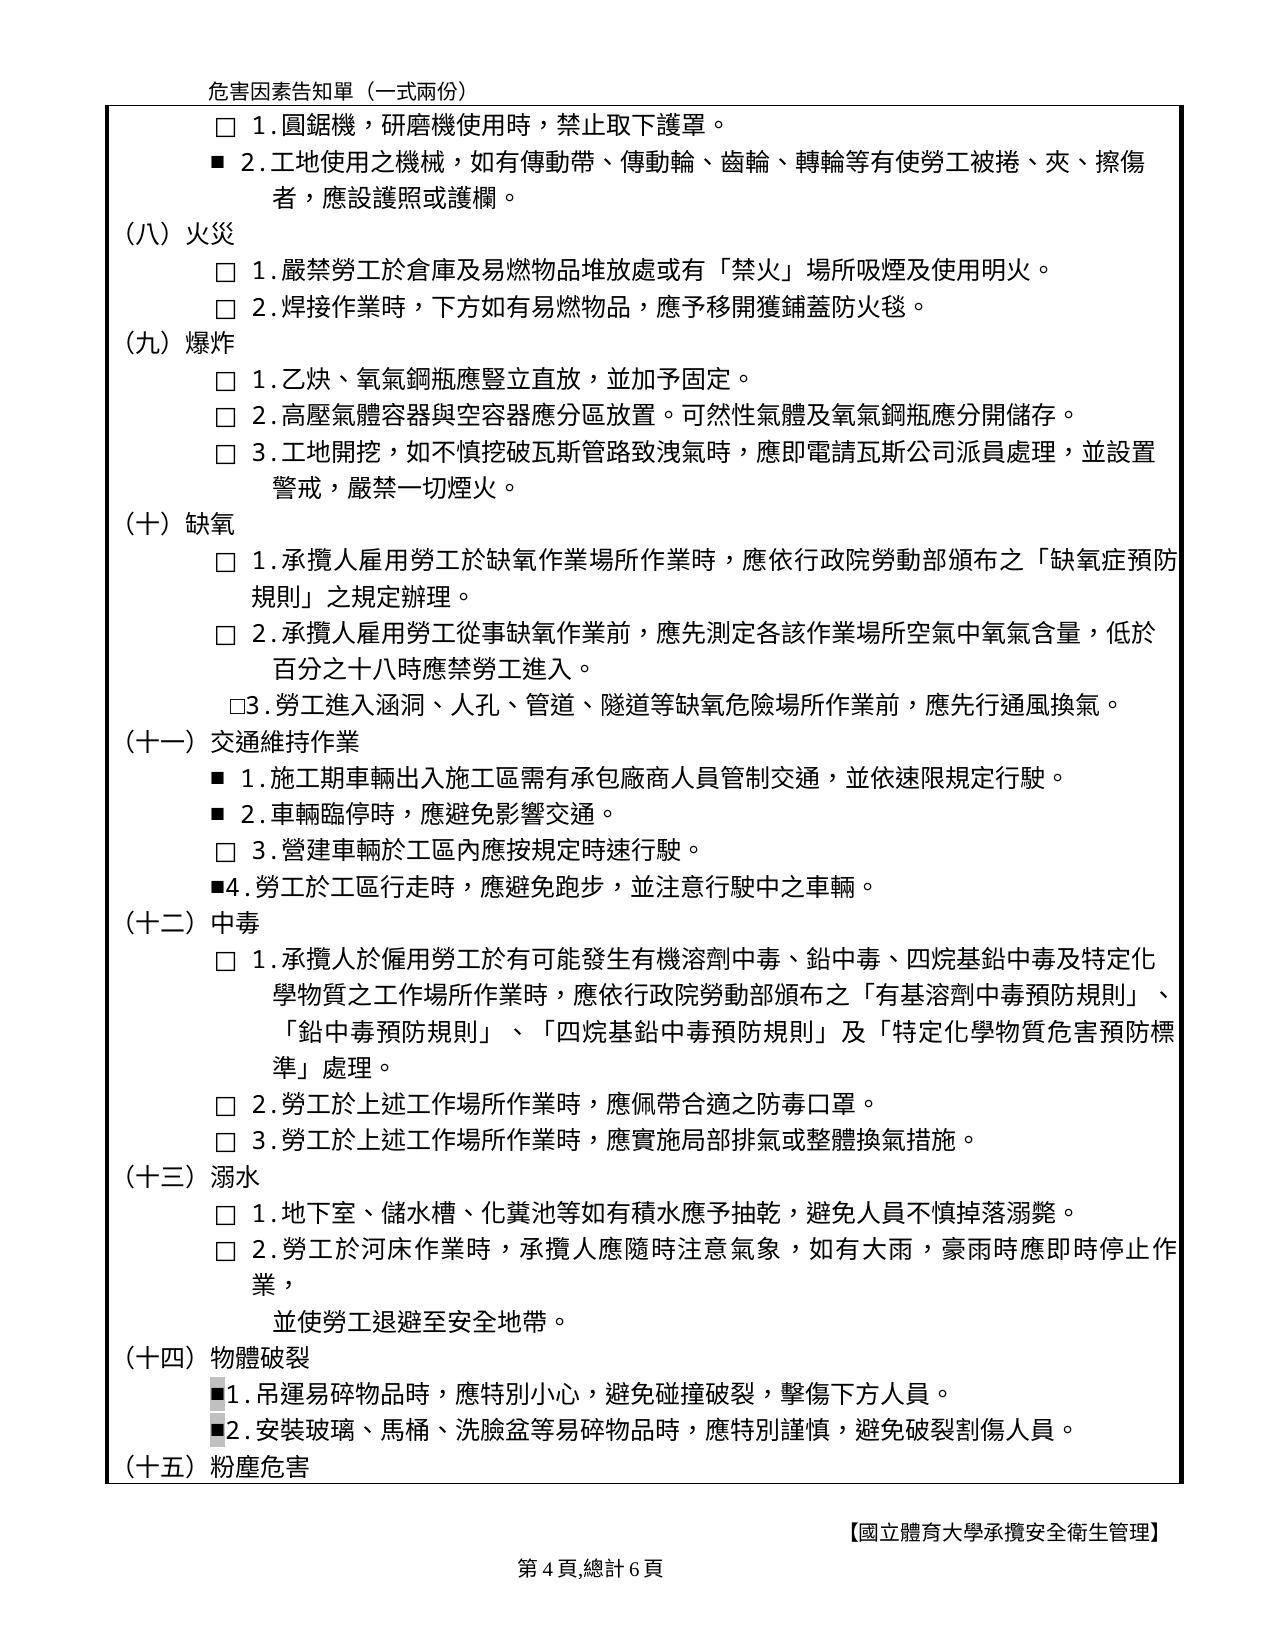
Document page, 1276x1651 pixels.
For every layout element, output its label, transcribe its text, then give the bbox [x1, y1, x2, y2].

table_cell 基本遵守事項： 進入工區戴安全帽並佩掛識別證，非施工人員嚴禁進入工區。 外架作業繫安全帶，嚴禁於架上置料及拆除相關安衛措施（鷹架、長條型防墜網、中欄杆）。 工區內臨時用電掛名牌，電線一律高架，尤其地坪潮濕區域，電源限接二次側，並需使用標準插頭及電纜線。 工區內安衛措施嚴禁拆除，並與工班及相關施工人員宣導「隨手作安衛」之觀念。 各工種施工時，須有安衛主管或專人在旁管理及注意安衛，避免不安全之行為發生。 電桿作業需有防止電擊裝置方可作業。 承商應加強其所屬施工安全人員及施工區域之危害告知，並確實與以適當之安衛宣導、訓練。 承商應確實巡察工區之安衛，並將缺失確實回報，以利安衛管理維護及確保施工人員生命、身體、財產之安全。 作業項目： 1.高架作業 □ 12.油漆、粉刷 ■23.洗地、除臘、上臘作業 2.組模、拆模 □ 13.打樁作業 ■24.高壓水柱 3.木料切割 □ 14.擋土支撐架設 ■25.垃圾分類作業 4.施工架組立、拆卸 □ 15.預拌混凝土輸送 ■26.收集垃圾至集中處 5.鋼筋組配 □ 16.混凝土澆置作業 ■27.建築物週邊清潔 6.氣體切割 □ 17.電梯安裝 ■28.建築物週邊水溝清理 7.電焊 ■ 18.建築物內環境清潔作業 ■29. 其他 8.氣體 ■ 19.使用清潔劑/工具 9.土方開挖 ■ 20.玻璃清潔作業 10.吊裝、搬運 ■ 21.牆面清潔-B1及1樓 11.電器安裝 ■ 22.環境景觀美化作業-含建築物之除草 可能之危害： ■ 1.墜落、滾落 □ 8.火災 □ 15.粉塵危害 ■ 2.感電 □ 9.爆炸 □ 16.踩踏 □3.崩（倒）塌 □ 10.缺氧 □ 17.異常氣壓 ■ 4.物料掉落 ■ 11.交通事故 □ 18.與高低溫之接觸 ■ 5.跌倒 □ 12.中毒 ■ 19.與有害物之接觸 ■ 6.衝撞、被撞 □ 13.溺水 □ 20.其他 ■ 7.夾、捲、切、割、擦傷 ■ 14.物體破裂 危害防止措施： （一）墜落、滾落 ■ 1.承攬人雇用勞工從事高架作業時，應依行政院勞動部頒布之「高架作業勞工保護 措施標準」辦理。 ■2.二公尺以上地面或牆面開口部分應設置護欄或護蓋；構台、工作台四週應設置護 欄；樓梯、階梯側邊應設置扶手。 ■ 3.勞工於未設置工作平台、護欄等處從事高架作業時，應嚴格監督佩帶安全帶，必要時，其下方並設置安全網。 ■ 4.勞工有下列情事之一者，承攬人不得使其從事高架作業。 酒醉或有酒醉之虞者。 身體虛弱，經醫生診斷認為身體狀況不良者。 情緒不穩定，有安全顧慮者。 勞工自覺不適從事該項工作者。 其他經主管人員認定者。 ■ 5.使用作業平台或施工架，不可使用合梯；施工架外側應設置交叉拉桿及下拉桿等防 止墜落設備。 ■ 6.採取防止墜落之必要安全設施如安全帶、索，且母索配置良好，人員不得單獨作業 ■ 7.大樓外牆清洗作業吊籠之構造，應符合吊籠安全檢查構造標準，使用足夠長度之捲 揚用之鋼索。 （二）感電 ■ 1.各承攬人使用有電工具設備、電線等，於使用前應詳加檢查，不合格者不得使用。 ■ 2.本工地電源開關（包含分路開關）所設置之漏電斷路器，不得任意拆卸、破壞其用電設備之電路，必須經過漏電斷路器。 3.本工區附近如有高壓電線，除應向電力公司申請裝設絕緣套管外，各承攬人於吊 舉物件，或搬運長物時，應特別小心，避免碰觸。 4.承攬人自行拉設之電線，應予架高，並加掛標示。 5.於二公尺以上鋼架從事作業所用之交流電焊機，應使用自動電擊防止裝置。 6.電焊機外殼應接地並標示，電焊人員應穿戴絕緣手套、絕緣鞋、防護面罩等防護 具，作業地點二公尺內應放置滅火器，無法淨空時應於易燃物品上鋪設防火毯。 ■ 7.工作場所人員身體、衣物及其他可能接觸電氣之物品嚴禁潮濕。 □ 8.對電路之檢查、修理等活線作業時，應使該作業勞工戴用絕緣用防護具，或應使用 活線作業用器具或其他類似之器具。 □ 9.電氣作業應在斷電情況下作業，並將該電路開關上鎖或標示「禁止送電」、「停電作 業中」或設置監視人員監視之。 ■ 10.發電室、變電室或受電室、太陽光電設備，非專業工作人員不得任意進入、 觸碰。 ■ 11.電線須充分絕緣，不得勾搭、裸露及懸掛物品，並不得散亂、放置於有水或潮濕 面或影響通道安全。 □ 12.不得以電線或其他金屬線代替保險絲。 □ 13.嚴禁使用無設置護罩之砂輪機、圓盤鋸。 （三）崩（倒）塌 1.深度1.5公尺以上之露天開挖有崩塌之虞者，應設置擋土支撐，挖出之土方不得 堆置於臨時開挖面之上方。 2.模板支撐應依模板形狀，預期之荷重及混凝土澆置之方法等妥為設計，支撐材料 有明顯損傷、變形或腐蝕者，不得使用。 3.模板支撐、斜撐、水平繫條、墊木等應依規定構築牢固，避免澆置混凝土時，發 生崩塌事故。 4.施工架與結構體間應以壁連座連接牢固，以防倒塌。 5.模板、施工架、鋼架上不可放置過重物品，以防倒塌。 6.施工架應固定於穩固之地面（活動施工架除外），工作台踏板應舖滿，四周應設置 欄杆。 （四）物料掉落 ■1.承攬人於高處作業時，應先整頓工作環境，避免物件掉落，擊傷下方人員。 ■2.各承攬人應嚴格督促所僱勞工進入工作區應配戴安全帽，並扣好顎帶。 ■3.承攬人於高處作業有物體墜落之虞時，應設置擋版、斜離或防護網。 ■4.承攬人於高處作業時，應嚴禁由上方往下方丟擲物件。 ■5.承攬人應告誡所僱勞工，不可從吊舉物下方通過。 6.起重機之吊鉤，應裝設舌片，以防吊物脫落。 （五）跌倒 ■ 1.承攬人於每日工作前，應先整頓工作環境。 2.施工用建材堆置，應排放整齊，不可佔用通道及妨害勞工動作。 3.工作場所地面應盡量平坦，避免有鼓起或凸出物件，如無法避免，應加防護或警 告標示。 ■ 4.樓梯間、地下室等昏暗工作場所，應裝設適當之照明設備。 （六）衝撞、被撞 1.起重機作業手吊舉物件時，應警慎操作避免搖晃，置撞擊人員或物品。 ■ 2.抬舉重物下坡時，應放慢腳步，不可以跑步，避免撞傷他人。 （七）夾、捲、切、割、擦傷 1.圓鋸機，研磨機使用時，禁止取下護罩。 ■ 2.工地使用之機械，如有傳動帶、傳動輪、齒輪、轉輪等有使勞工被捲、夾、擦傷 者，應設護照或護欄。 （八）火災 1.嚴禁勞工於倉庫及易燃物品堆放處或有「禁火」場所吸煙及使用明火。 2.焊接作業時，下方如有易燃物品，應予移開獲鋪蓋防火毯。 （九）爆炸 1.乙炔、氧氣鋼瓶應豎立直放，並加予固定。 2.高壓氣體容器與空容器應分區放置。可然性氣體及氧氣鋼瓶應分開儲存。 3.工地開挖，如不慎挖破瓦斯管路致洩氣時，應即電請瓦斯公司派員處理，並設置 警戒，嚴禁一切煙火。 （十）缺氧 1.承攬人雇用勞工於缺氧作業場所作業時，應依行政院勞動部頒布之「缺氧症預防規則」之規定辦理。 2.承攬人雇用勞工從事缺氧作業前，應先測定各該作業場所空氣中氧氣含量，低於 百分之十八時應禁勞工進入。 □3.勞工進入涵洞、人孔、管道、隧道等缺氧危險場所作業前，應先行通風換氣。 （十一）交通維持作業 ■ 1.施工期車輛出入施工區需有承包廠商人員管制交通，並依速限規定行駛。 ■ 2.車輛臨停時，應避免影響交通。 3.營建車輛於工區內應按規定時速行駛。 ■4.勞工於工區行走時，應避免跑步，並注意行駛中之車輛。 （十二）中毒 1.承攬人於僱用勞工於有可能發生有機溶劑中毒、鉛中毒、四烷基鉛中毒及特定化 學物質之工作場所作業時，應依行政院勞動部頒布之「有基溶劑中毒預防規則」、「鉛中毒預防規則」、「四烷基鉛中毒預防規則」及「特定化學物質危害預防標準」處理。 2.勞工於上述工作場所作業時，應佩帶合適之防毒口罩。 3.勞工於上述工作場所作業時，應實施局部排氣或整體換氣措施。 （十三）溺水 1.地下室、儲水槽、化糞池等如有積水應予抽乾，避免人員不慎掉落溺斃。 2.勞工於河床作業時，承攬人應隨時注意氣象，如有大雨，豪雨時應即時停止作業， 並使勞工退避至安全地帶。 （十四）物體破裂 ■1.吊運易碎物品時，應特別小心，避免碰撞破裂，擊傷下方人員。 ■2.安裝玻璃、馬桶、洗臉盆等易碎物品時，應特別謹慎，避免破裂割傷人員。 （十五）粉塵危害 1.承攬人雇用勞工從事粉塵作業時，應依行政院勞動部頒布之「粉塵危害預防標準 」處理。 2.勞工於粉塵飛揚之工作場所作業時，應配戴防塵口罩。 （十六）踩踏 ■1.高度超過1.5公尺之工作場所，承攬人應設置樓梯、爬梯等可供勞工安全上下之 設備。 （十七）異常氣壓 1.承纜人雇用勞工從事潛盾、潛水等異常氣壓場所作業時，應依行政院勞動部頒布之 「異常氣壓危害預防標準」處理。 2.勞工於進出異常氣壓工作場所前，應先經氣閘室，按規定實施加減壓。 3.從事異常氣壓作業之勞工，應定期實施健康檢查及管理。 （十八）與高低溫之接觸 1.承攬人雇用勞工從事高溫作業，其作息時間應依行政院勞動部頒布之「高溫作業勞 工作息時間標準」處理。 2.勞工於低溫工作場所作業時，承攬人應提供保暖衣著，供勞工穿著。 （十九）與有害物之接觸 □ 1.承攬人雇用勞工於放置或使用有害物質之工作場所作業時，應提供必要之防護或 衣著供勞工配戴或穿著。 （二十）垃圾清運作業 ■ 1.車輛於行駛中，禁止人員攀附於車廂或車頂外。 ■ 2.請按工作性質配戴口罩、手套、反光帽、反光背心，著安全鞋等安全配備。 ■ 3.夜間或雨天作業，須加設警告燈號。 （二十一）地面清潔作業 ■ 勞工工作場所之通道、地板、階梯，應保持不致使勞工跌倒、滑倒、踩傷等之安全 狀態，或採取必要之預防措施（例如放置警告標示、拉警示線等） （二十二）環境消毒作業 ■ 1.依環境消毒流程規定執行相關注意事項。 ■ 2.噴藥時，要穿著個人安全防護裝備安全帽、防護眼鏡、耳塞、防毒面具、手套、 長袖、長褲、長統膠鞋。 ■ 3.操作消毒機應注意噴槍以防噴傷人員。 ■ 4.噴藥完畢，並收妥藥劑空瓶以備回收，立即沐浴更衣。 ■ 5.須拉出防護範圍警示線，避免非工作人員進入。 （二十三）環境美化作業 ■ 1.使用之機械，如有傳動帶、傳動輪、齒輪、轉軸等被捲、夾、擦傷之虞者，應設護 罩或護欄。 ■ 2.作業時穿著長袖、長褲、長靴等，防範蚊蟲及蛇類咬傷。 ■ 3.建立10公尺以上作業警戒區。 ■ 4.留意作業區之氣溫，避免中暑。 （二十四）裝修作業 □ 1.嚴禁使用無設置護罩之砂輪機、圓盤鋸。 □ 2.電焊切割作業，要移除易燃物，並設置滅火器。 □ 3.油漆、防水作業，要保持空氣流通，並遠離火源。 □ 4. 2公尺以上作業要使用移動式施工架或高空工作車。施工架開口處要設置90公分 高的護欄或安全網。 （二十五）拆除作業 □ 1.嚴禁使用無設置護罩之砂輪機、圓盤鋸。 □ 2.拆除應按序由外而內、由上而下，逐步拆除。 □ 3.拆除配電設備及線路，應先切斷電源。 □ 4.拆除可燃性氣體管線，應先將管中殘存氣體釋放。 □ 5. 2公尺以上作業要使用移動式施工架或高空工作車。施工架開口處要設置90公分 高的護欄或安全網。 □ 6.屋頂拆除，應設置適當強度，且寬度在30公分以上的踏板或裝設安全護網，並使 勞工佩掛安全帶。 □ 7.拆除區域應設置圍柵或標示，並選任專人於現場指揮監督。 □ 8.施工人員有暴露於粉塵者，應配戴防塵口罩、防護眼鏡。 （二十六）外牆修繕作業 □ 1.搭設施工架:內、外兩側要設置交叉拉桿及下拉桿；於適當之垂直、水平距離處 以壁連桿與構造物妥實連接；構件之連接部分應以適當插銷連接固定穩固；板 料應設金屬扣鎖及防脫落鉤，底部之立架，應使用可調型基腳座板。 □ 2.施工架基礎地面應平整，且夯實緊密，並襯以適當材質之墊材。 □ 3.懸臂式施工架或高架超過5公尺以上施工架之構築，要專人妥為安全設計並簽章 確認強度計算者。 □ 4.以捲揚機吊運物料，安裝須核對並確認設計資料及強度計算書。 □ 5.颱風來臨前，受風面積過大的防塵網及帆布，應先予以拆卸固定。 （二十七）開挖作業 □ 1.露天開挖作業之垂直深度在1.5公尺以上，且有崩塌之虞，應設置擋土支撐。 □ 2.露天開挖作業之工作場所應設立警告標語與工作人員管制。 □ 3.施工開挖地面須先與相關單位確認網路線、電線等管線位置，若無法得知則須於 事前就作業地點及其附近施以鑽探、試挖或其他適當方法從事調查，擬訂開挖 計畫，以避免挖斷管線、感電、建物損壞或有毒氣體洩漏之情形發生，影響校 方權益。 □ 4.應有進出作業場所之安全設施；且設有排水設施，隨時排除地面水及地下水。 □ 5.嚴禁操作人員以外之勞工進入營建用機械之操作半徑範圍內。 □ 6.車輛機械應裝設倒車或旋轉警示燈及蜂鳴器，以警示周遭其他工作人員。 □ 7.傾斜地面上之開挖作業時，若勞工有墜落之虞時，應使勞工佩帶安全帶。 □ 8. 2公尺以上管溝工程之擋土支撐開挖作業需向該管市政府勞動檢查處通報。 （二十八）其他 以上安全衛生事項，本校已確實經宣導明瞭，並請確實遵守。 [109, 106, 1179, 1483]
